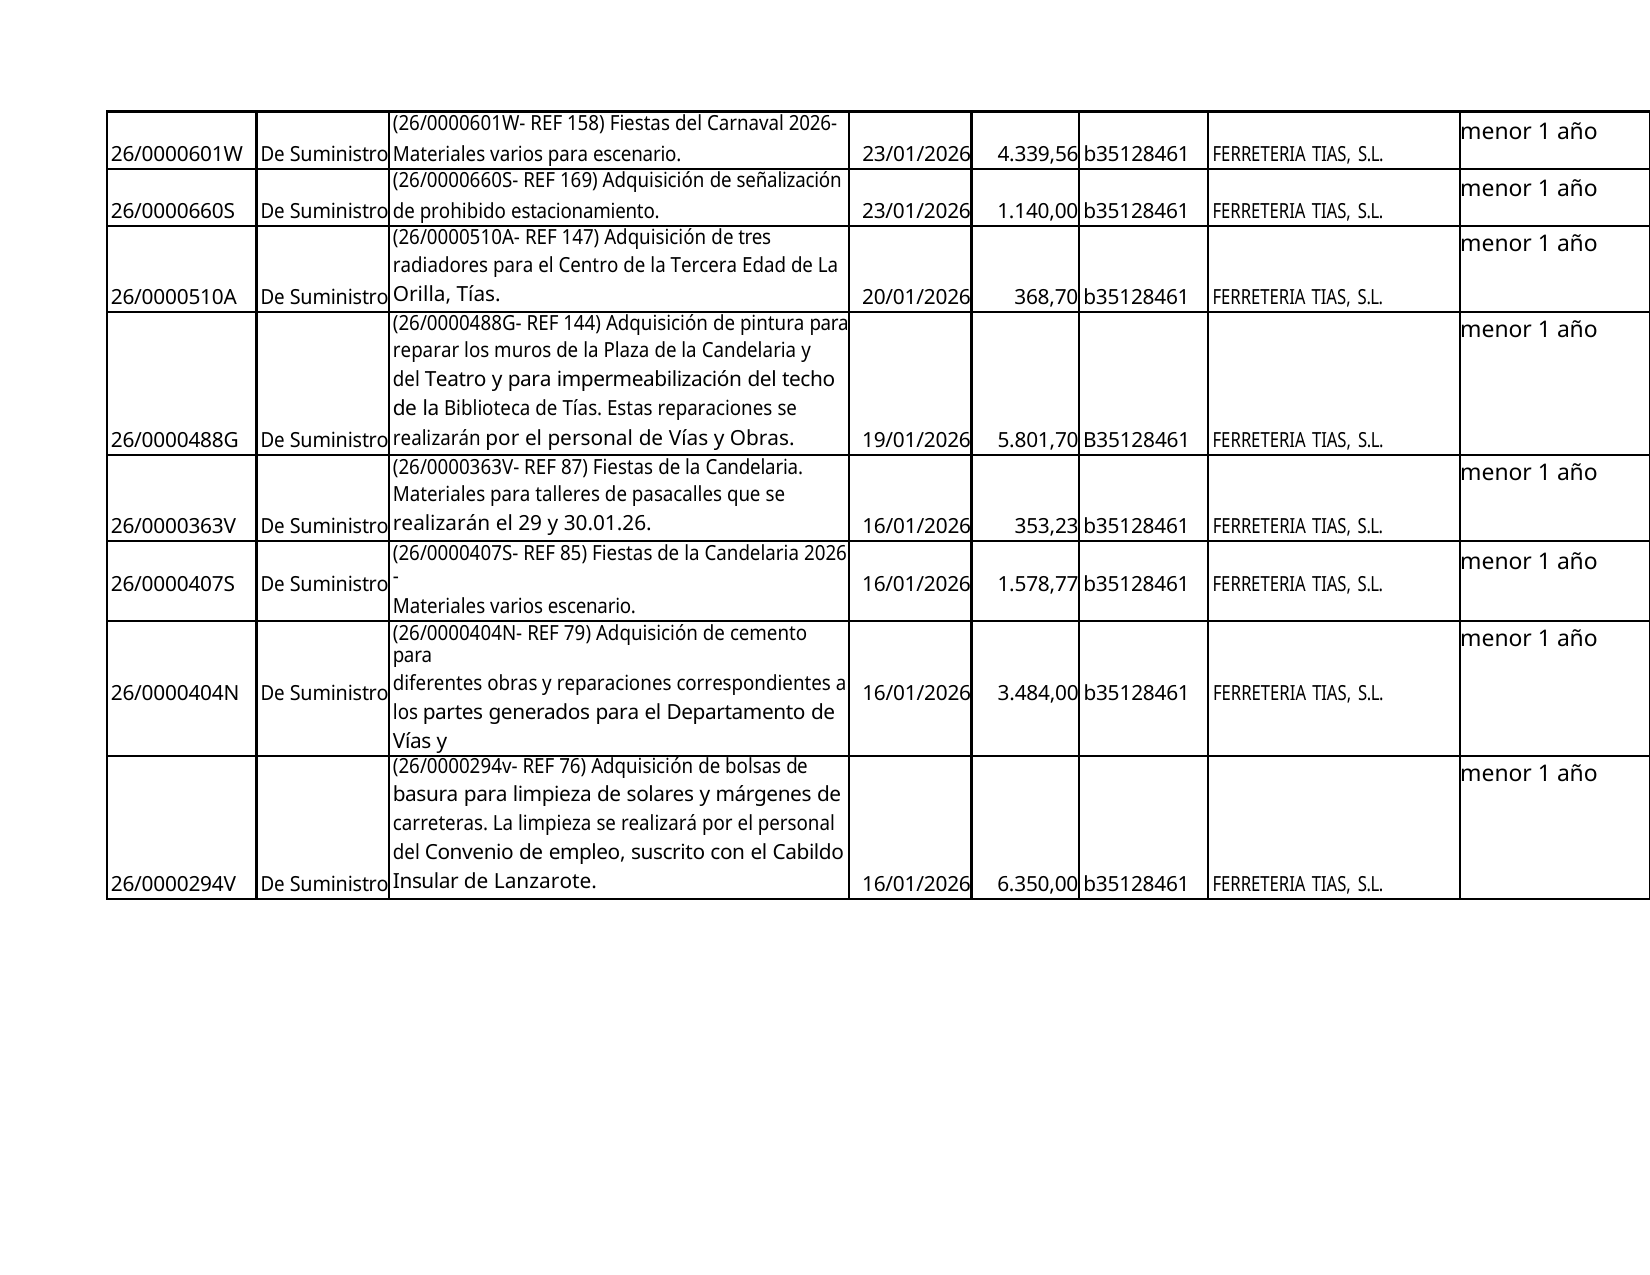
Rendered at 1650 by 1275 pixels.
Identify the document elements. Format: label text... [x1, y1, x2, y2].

table_cell 5.801,70 [973, 313, 1078, 454]
table_cell (26/0000407S- REF 85) Fiestas de la Candelaria 2026 - Materiales varios escenario. [390, 542, 848, 620]
table_cell 16/01/2026 [850, 622, 970, 755]
table_cell 26/0000601W [108, 113, 255, 168]
table_cell 26/0000363V [108, 456, 255, 540]
table_cell 19/01/2026 [850, 313, 970, 454]
table_cell b35128461 [1080, 113, 1207, 168]
table_cell b35128461 [1080, 227, 1207, 311]
table_cell B35128461 [1080, 313, 1207, 454]
table_cell 16/01/2026 [850, 456, 970, 540]
table_cell FERRETERIA TIAS, S.L. [1209, 113, 1459, 168]
table_cell De Suministro [258, 313, 388, 454]
table_cell De Suministro [258, 170, 388, 225]
table_cell 23/01/2026 [850, 113, 970, 168]
table_cell (26/0000660S- REF 169) Adquisición de señalización de prohibido estacionamiento. [390, 170, 848, 225]
table_cell 26/0000488G [108, 313, 255, 454]
table_cell b35128461 [1080, 456, 1207, 540]
table_cell FERRETERIA TIAS, S.L. [1209, 542, 1459, 620]
table_cell (26/0000488G- REF 144) Adquisición de pintura para reparar los muros de la Plaza de la Candelaria y del Teatro y para impermeabilización del techo de la Biblioteca de Tías. Estas reparaciones se realizarán por el personal de Vías y Obras. [390, 313, 848, 454]
table_cell 26/0000404N [108, 622, 255, 755]
table_cell b35128461 [1080, 170, 1207, 225]
table_cell (26/0000294v- REF 76) Adquisición de bolsas de basura para limpieza de solares y márgenes de carreteras. La limpieza se realizará por el personal del Convenio de empleo, suscrito con el Cabildo Insular de Lanzarote. [390, 757, 848, 898]
table_cell menor 1 año [1461, 313, 1649, 454]
table_cell (26/0000363V- REF 87) Fiestas de la Candelaria. Materiales para talleres de pasacalles que se realizarán el 29 y 30.01.26. [390, 456, 848, 540]
table_cell De Suministro [258, 227, 388, 311]
table_cell menor 1 año [1461, 757, 1649, 898]
table_cell 6.350,00 [973, 757, 1078, 898]
table_cell FERRETERIA TIAS, S.L. [1209, 456, 1459, 540]
table_cell menor 1 año [1461, 456, 1649, 540]
table_cell 16/01/2026 [850, 542, 970, 620]
table_cell 4.339,56 [973, 113, 1078, 168]
table_cell (26/0000510A- REF 147) Adquisición de tres radiadores para el Centro de la Tercera Edad de La Orilla, Tías. [390, 227, 848, 311]
table_cell 16/01/2026 [850, 757, 970, 898]
table_cell menor 1 año [1461, 542, 1649, 620]
table_cell De Suministro [258, 542, 388, 620]
table_cell De Suministro [258, 757, 388, 898]
table_cell 368,70 [973, 227, 1078, 311]
table_cell menor 1 año [1461, 113, 1649, 168]
table_cell menor 1 año [1461, 622, 1649, 755]
table_cell De Suministro [258, 456, 388, 540]
table_cell 26/0000660S [108, 170, 255, 225]
table_cell FERRETERIA TIAS, S.L. [1209, 313, 1459, 454]
table_cell 1.578,77 [973, 542, 1078, 620]
table_cell De Suministro [258, 113, 388, 168]
table_cell 23/01/2026 [850, 170, 970, 225]
table_cell FERRETERIA TIAS, S.L. [1209, 757, 1459, 898]
table_cell 20/01/2026 [850, 227, 970, 311]
table_cell (26/0000601W- REF 158) Fiestas del Carnaval 2026- Materiales varios para escenario. [390, 113, 848, 168]
table_cell menor 1 año [1461, 170, 1649, 225]
table_cell De Suministro [258, 622, 388, 755]
table_cell FERRETERIA TIAS, S.L. [1209, 622, 1459, 755]
table_cell (26/0000404N- REF 79) Adquisición de cemento para diferentes obras y reparaciones correspondientes a los partes generados para el Departamento de Vías y [390, 622, 848, 755]
table_cell FERRETERIA TIAS, S.L. [1209, 227, 1459, 311]
table_cell 26/0000510A [108, 227, 255, 311]
table_cell b35128461 [1080, 542, 1207, 620]
table_cell 26/0000294V [108, 757, 255, 898]
table_cell 3.484,00 [973, 622, 1078, 755]
table_cell 1.140,00 [973, 170, 1078, 225]
table_cell 353,23 [973, 456, 1078, 540]
table_cell menor 1 año [1461, 227, 1649, 311]
table_cell 26/0000407S [108, 542, 255, 620]
table_cell b35128461 [1080, 622, 1207, 755]
table_cell b35128461 [1080, 757, 1207, 898]
table_cell FERRETERIA TIAS, S.L. [1209, 170, 1459, 225]
